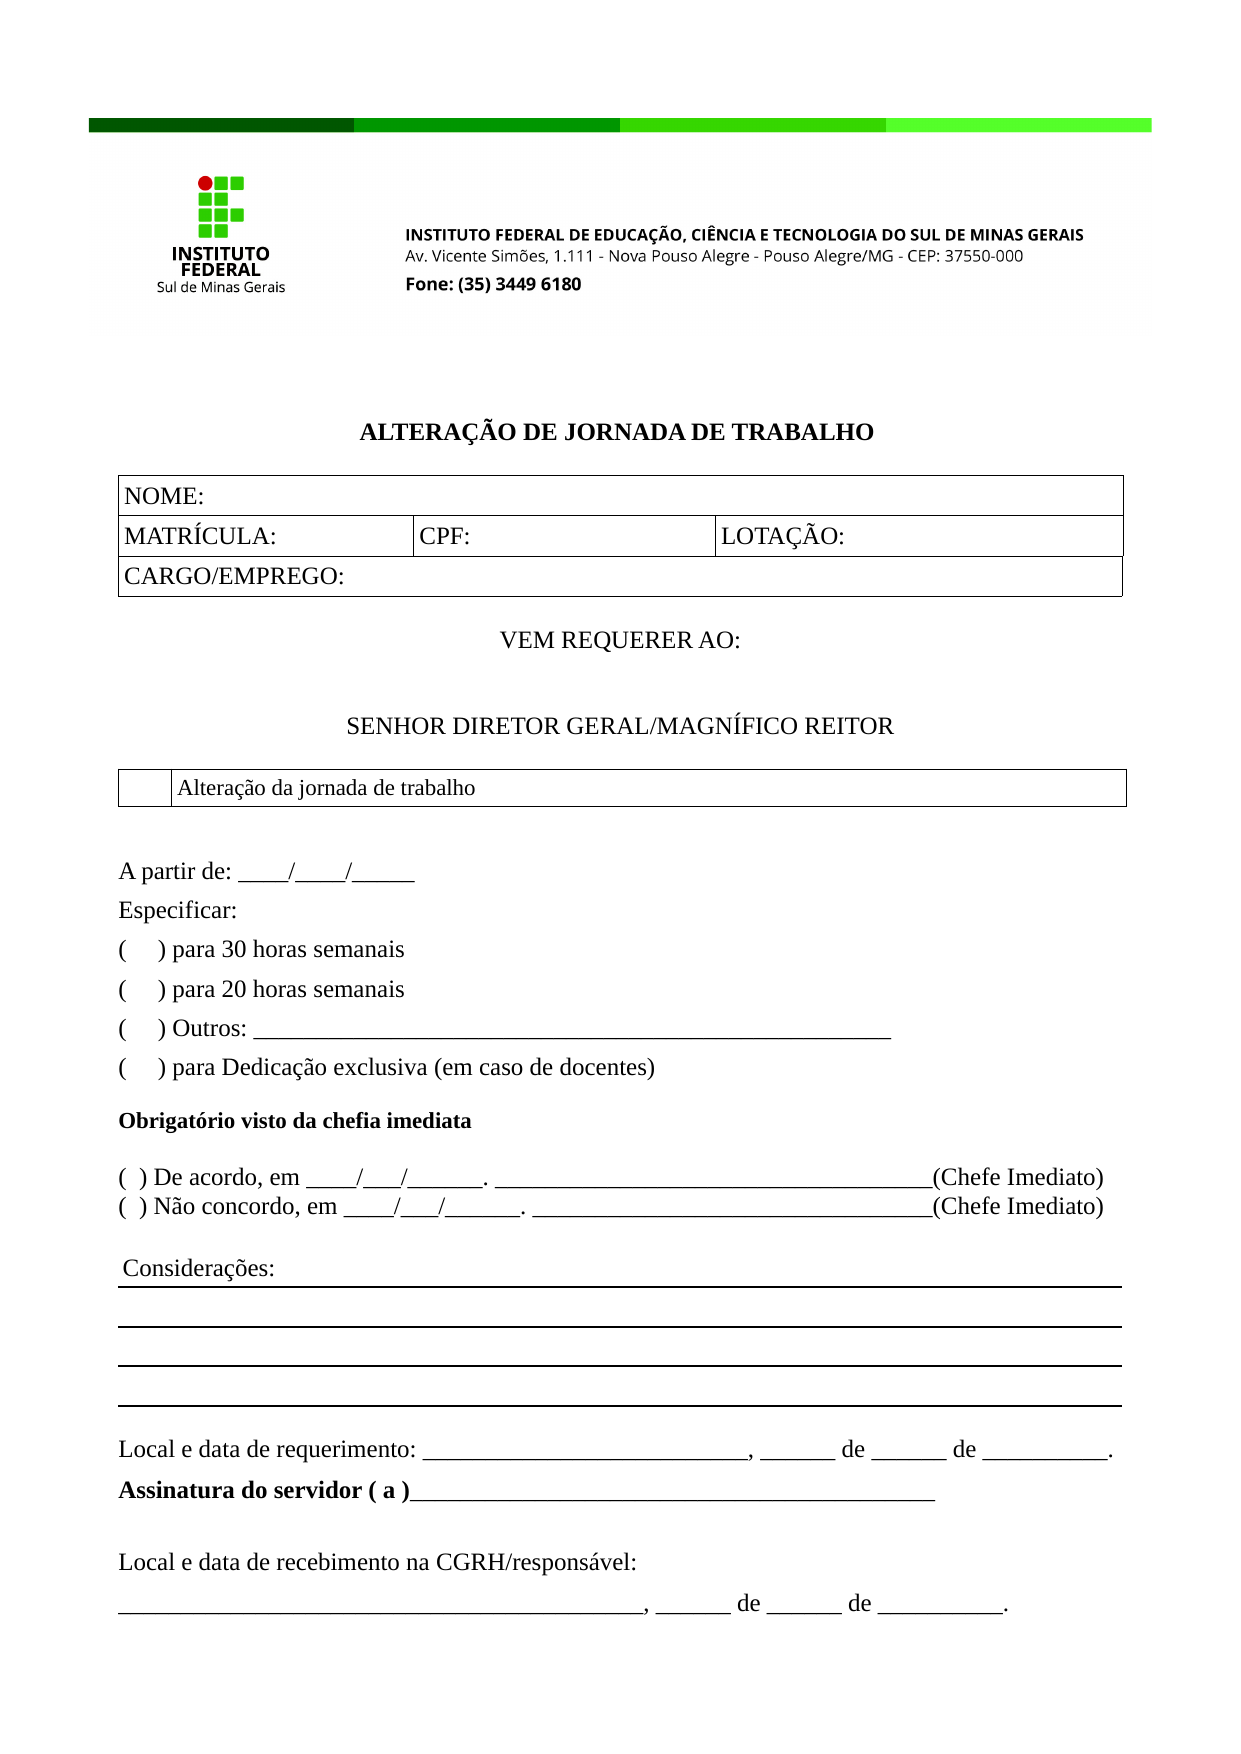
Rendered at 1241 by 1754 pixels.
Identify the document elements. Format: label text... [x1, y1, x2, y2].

text Especificar: [118, 895, 1122, 924]
text Local e data de recebimento na CGRH/responsável: [118, 1547, 1122, 1576]
table_header Alteração da jornada de trabalho [172, 770, 1126, 806]
text __________________________________________, ______ de ______ de __________. [118, 1588, 1122, 1617]
text ( ) Outros: ___________________________________________________ [118, 1013, 1122, 1042]
text ( ) para Dedicação exclusiva (em caso de docentes) [118, 1052, 1122, 1081]
text Assinatura do servidor ( a )__________________________________________ [118, 1475, 1122, 1504]
picture [88, 118, 1152, 336]
text SENHOR DIRETOR GERAL/MAGNÍFICO REITOR [118, 711, 1122, 740]
text A partir de: ____/____/_____ [118, 856, 1122, 885]
text ( ) para 20 horas semanais [118, 974, 1122, 1002]
table_cell MATRÍCULA: [119, 516, 413, 556]
text Considerações: [118, 1248, 1122, 1286]
table_cell LOTAÇÃO: [716, 516, 1123, 556]
text Obrigatório visto da chefia imediata [118, 1107, 1122, 1133]
text Local e data de requerimento: __________________________, ______ de ______ de __________. [118, 1434, 1122, 1462]
table_header [119, 770, 171, 806]
table_cell CPF: [414, 516, 715, 556]
text VEM REQUERER AO: [118, 625, 1122, 653]
table_header CARGO/EMPREGO: [119, 557, 1122, 596]
text ( ) De acordo, em ____/___/______. ___________________________________(Chefe Imediato) [118, 1162, 1122, 1191]
text ALTERAÇÃO DE JORNADA DE TRABALHO [118, 417, 1122, 446]
table_header NOME: [119, 476, 1123, 515]
text ( ) para 30 horas semanais [118, 934, 1122, 963]
text ( ) Não concordo, em ____/___/______. ________________________________(Chefe Imediato) [118, 1191, 1122, 1220]
